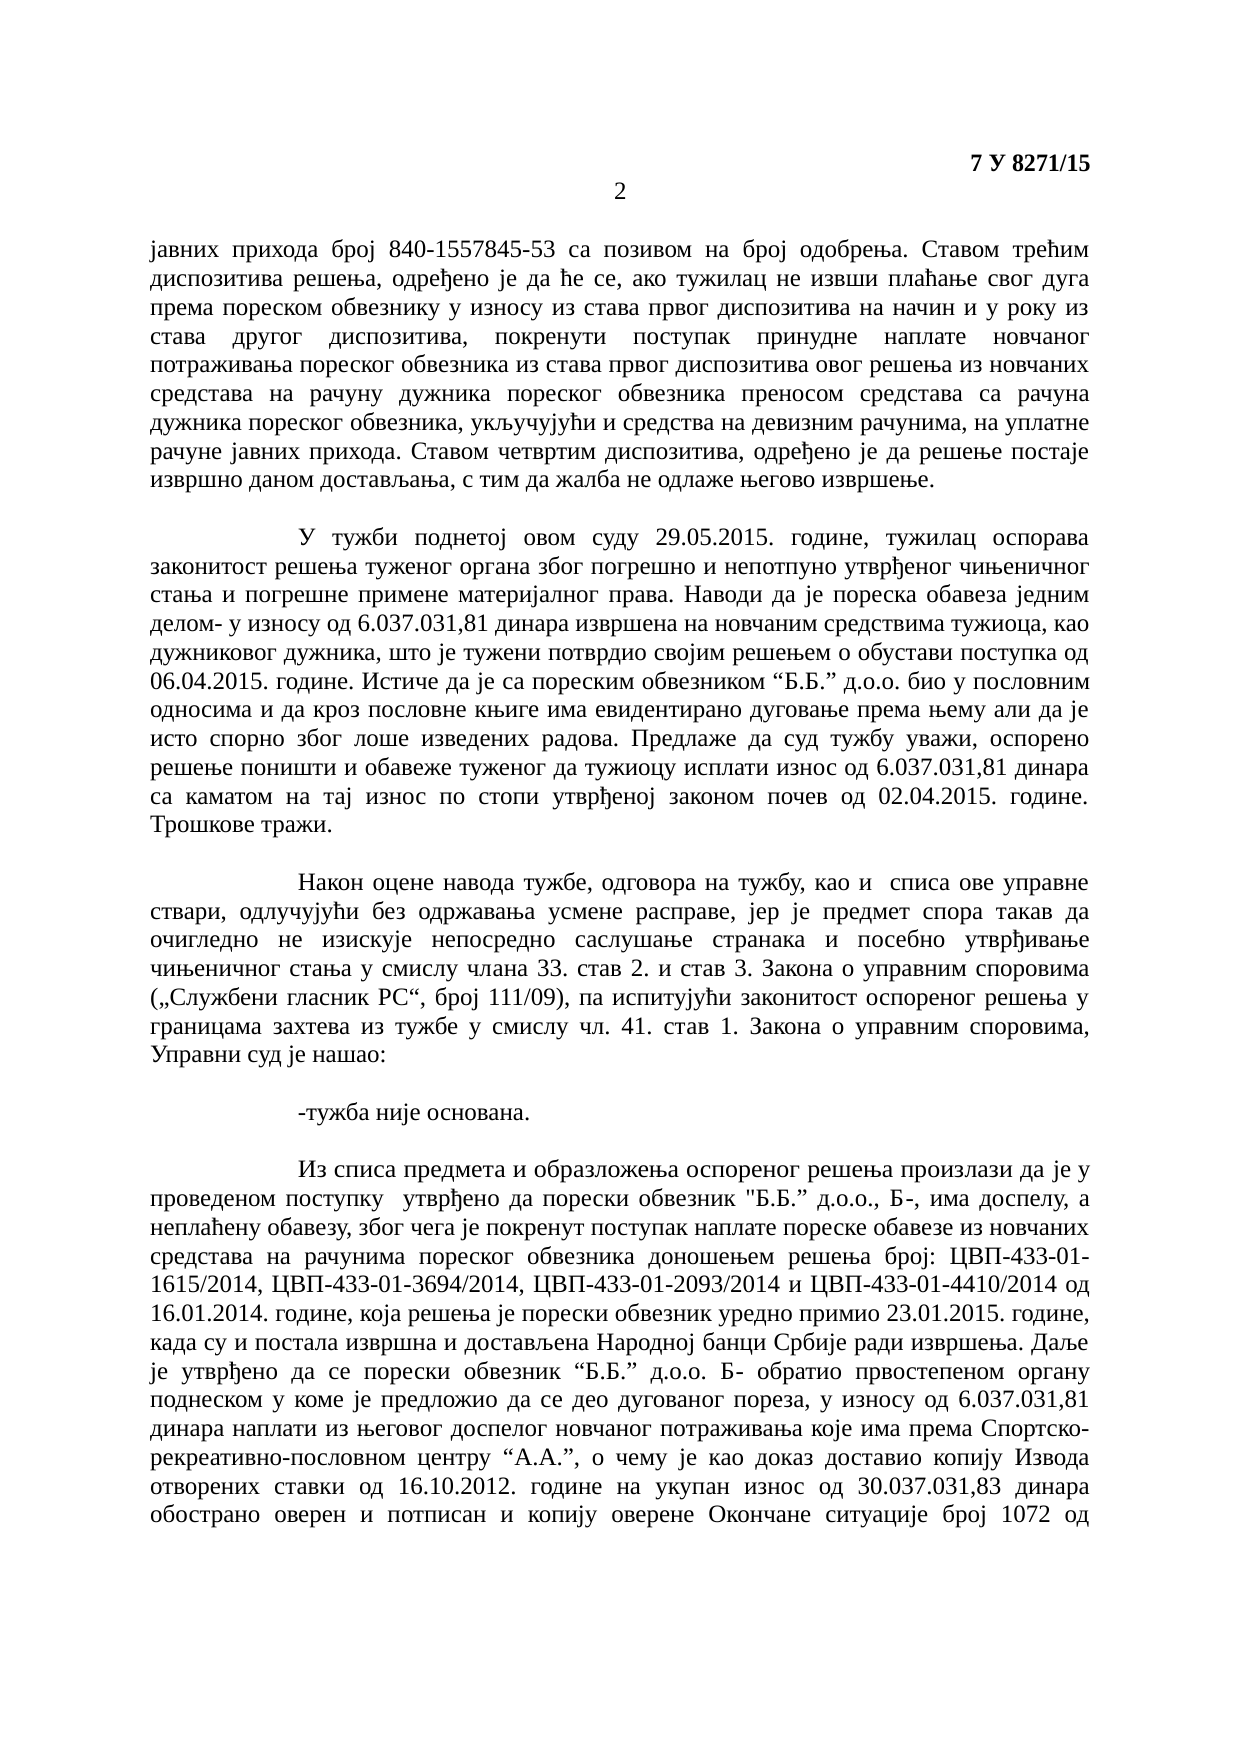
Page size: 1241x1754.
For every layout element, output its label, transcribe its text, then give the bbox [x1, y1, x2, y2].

text -тужба није основана. [150, 1097, 1090, 1126]
text У тужби поднетој овом суду 29.05.2015. године, тужилац оспорава законитост решења туженог органа због погрешно и непотпуно утврђеног чињеничног стања и погрешне примене материјалног права. Наводи да је пореска обавеза једним делом- у износу од 6.037.031,81 динара извршена на новчаним средствима тужиоца, као дужниковог дужника, што је тужени потврдио својим решењем о обустави поступка од 06.04.2015. године. Истиче да је са пореским обвезником “Б.Б.” д.о.о. био у пословним односима и да кроз пословне књиге има евидентирано дуговање према њему али да је исто спорно због лоше изведених радова. Предлаже да суд тужбу уважи, оспорено решење поништи и обавеже туженог да тужиоцу исплати износ од 6.037.031,81 динара са каматом на тај износ по стопи утврђеној законом почев од 02.04.2015. године. Трошкове тражи. [150, 522, 1090, 838]
text Након оцене навода тужбе, одговора на тужбу, као и списа ове управне ствари, одлучујући без одржавања усмене расправе, јер је предмет спора такав да очигледно не изискује непосредно саслушање странака и посебно утврђивање чињеничног стања у смислу члана 33. став 2. и став 3. Закона о управним споровима („Службени гласник РС“, број 111/09), па испитујући законитост оспореног решења у границама захтева из тужбе у смислу чл. 41. став 1. Закона о управним споровима, Управни суд је нашао: [150, 867, 1090, 1068]
text Из списа предмета и образложења оспореног решења произлази да је у проведеном поступку утврђено да порески обвезник "Б.Б.” д.о.о., Б-, има доспелу, а неплаћену обавезу, због чега је покренут поступак наплате пореске обавезе из новчаних средстава на рачунима пореског обвезника доношењем решења број: ЦВП-433-01-1615/2014, ЦВП-433-01-3694/2014, ЦВП-433-01-2093/2014 и ЦВП-433-01-4410/2014 од 16.01.2014. године, која решења је порески обвезник уредно примио 23.01.2015. године, када су и постала извршна и достављена Народној банци Србије ради извршења. Даље је утврђено да се порески обвезник “Б.Б.” д.о.о. Б- обратио првостепеном органу поднеском у коме је предложио да се део дугованог пореза, у износу од 6.037.031,81 динара наплати из његовог доспелог новчаног потраживања које има према Спортско-рекреативно-пословном центру “А.А.”, о чему је као доказ доставио копију Извода отворених ставки од 16.10.2012. године на укупан износ од 30.037.031,83 динара обострано оверен и потписан и копију оверене Окончане ситуације број 1072 од [150, 1154, 1090, 1528]
text јавних прихода број 840-1557845-53 са позивом на број одобрења. Ставом трећим диспозитива решења, одређено је да ће се, ако тужилац не извши плаћање свог дуга према пореском обвезнику у износу из става првог диспозитива на начин и у року из става другог диспозитива, покренути поступак принудне наплате новчаног потраживања пореског обвезника из става првог диспозитива овог решења из новчаних средстава на рачуну дужника пореског обвезника преносом средстава са рачуна дужника пореског обвезника, укључујући и средства на девизним рачунима, на уплатне рачуне јавних прихода. Ставом четвртим диспозитива, одређено је да решење постаје извршно даном достављања, с тим да жалба не одлаже његово извршење. [150, 234, 1090, 493]
